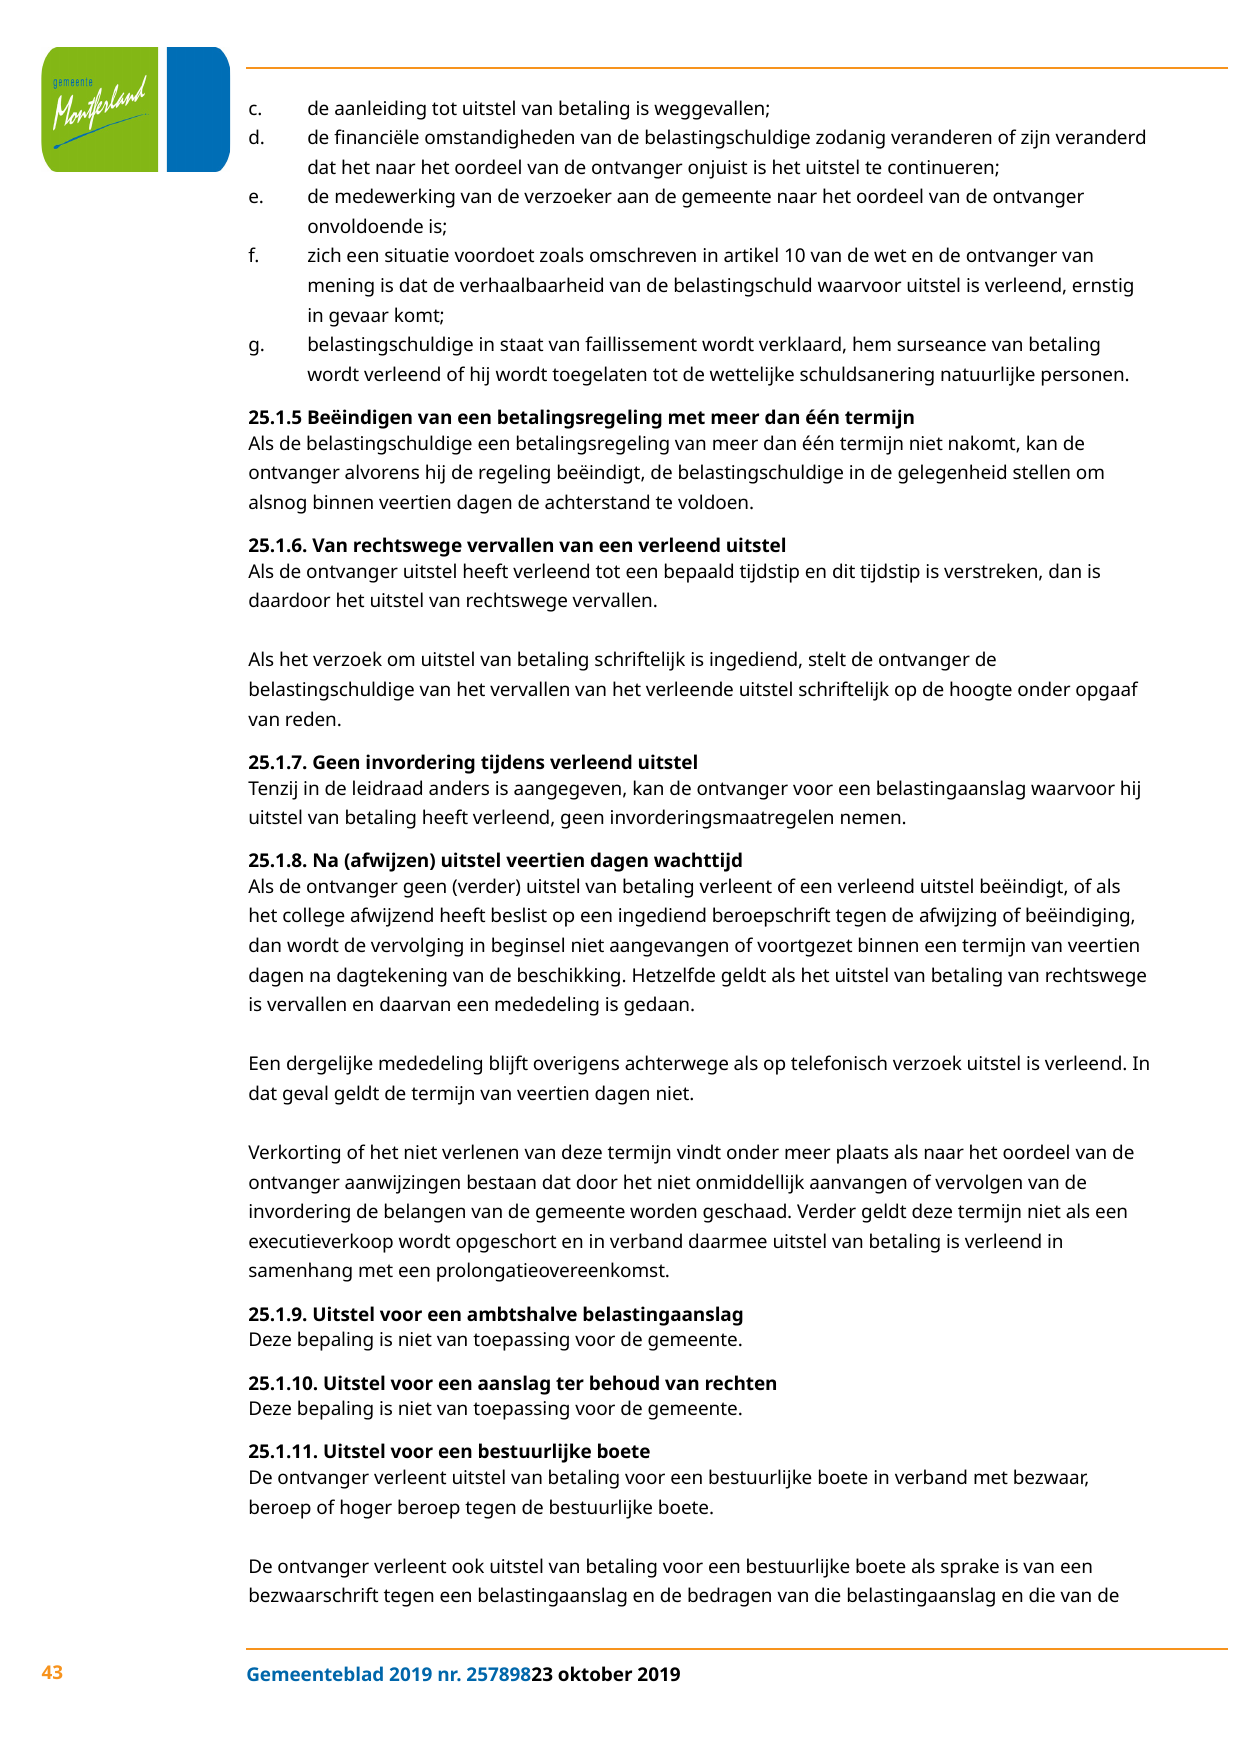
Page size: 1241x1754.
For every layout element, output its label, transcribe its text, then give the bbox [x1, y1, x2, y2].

text Deze bepaling is niet van toepassing voor de gemeente. [248, 1327, 1152, 1352]
text 25.1.9. Uitstel voor een ambtshalve belastingaanslag [248, 1301, 1152, 1327]
text De ontvanger verleent uitstel van betaling voor een bestuurlijke boete in verband met bezwaar, beroep of hoger beroep tegen de bestuurlijke boete. [248, 1464, 1152, 1519]
text 25.1.10. Uitstel voor een aanslag ter behoud van rechten [248, 1370, 1152, 1395]
text Tenzij in de leidraad anders is aangegeven, kan de ontvanger voor een belastingaanslag waarvoor hij uitstel van betaling heeft verleend, geen invorderingsmaatregelen nemen. [248, 775, 1152, 830]
list de medewerking van de verzoeker aan de gemeente naar het oordeel van de ontvanger onvoldoende is; [248, 183, 1152, 239]
text Verkorting of het niet verlenen van deze termijn vindt onder meer plaats als naar het oordeel van de ontvanger aanwijzingen bestaan dat door het niet onmiddellijk aanvangen of vervolgen van de invordering de belangen van de gemeente worden geschaad. Verder geldt deze termijn niet als een executieverkoop wordt opgeschort en in verband daarmee uitstel van betaling is verleend in samenhang met een prolongatieovereenkomst. [248, 1139, 1152, 1283]
text Als de ontvanger uitstel heeft verleend tot een bepaald tijdstip en dit tijdstip is verstreken, dan is daardoor het uitstel van rechtswege vervallen. [248, 558, 1152, 613]
text Deze bepaling is niet van toepassing voor de gemeente. [248, 1395, 1152, 1421]
text Een dergelijke mededeling blijft overigens achterwege als op telefonisch verzoek uitstel is verleend. In dat geval geldt de termijn van veertien dagen niet. [248, 1051, 1152, 1106]
text 25.1.5 Beëindigen van een betalingsregeling met meer dan één termijn [248, 404, 1152, 430]
list de aanleiding tot uitstel van betaling is weggevallen; [248, 95, 1152, 121]
text 25.1.8. Na (afwijzen) uitstel veertien dagen wachttijd [248, 847, 1152, 873]
text Als het verzoek om uitstel van betaling schriftelijk is ingediend, stelt de ontvanger de belastingschuldige van het vervallen van het verleende uitstel schriftelijk op de hoogte onder opgaaf van reden. [248, 647, 1152, 732]
text Als de belastingschuldige een betalingsregeling van meer dan één termijn niet nakomt, kan de ontvanger alvorens hij de regeling beëindigt, de belastingschuldige in de gelegenheid stellen om alsnog binnen veertien dagen de achterstand te voldoen. [248, 430, 1152, 515]
text 25.1.6. Van rechtswege vervallen van een verleend uitstel [248, 532, 1152, 558]
text 25.1.11. Uitstel voor een bestuurlijke boete [248, 1438, 1152, 1464]
text De ontvanger verleent ook uitstel van betaling voor een bestuurlijke boete als sprake is van een bezwaarschrift tegen een belastingaanslag en de bedragen van die belastingaanslag en die van de [248, 1553, 1152, 1608]
list zich een situatie voordoet zoals omschreven in artikel 10 van de wet en de ontvanger van mening is dat de verhaalbaarheid van de belastingschuld waarvoor uitstel is verleend, ernstig in gevaar komt; [248, 243, 1152, 328]
picture [41, 47, 231, 172]
list de financiële omstandigheden van de belastingschuldige zodanig veranderen of zijn veranderd dat het naar het oordeel van de ontvanger onjuist is het uitstel te continueren; [248, 124, 1152, 180]
text Als de ontvanger geen (verder) uitstel van betaling verleent of een verleend uitstel beëindigt, of als het college afwijzend heeft beslist op een ingediend beroepschrift tegen de afwijzing of beëindiging, dan wordt de vervolging in beginsel niet aangevangen of voortgezet binnen een termijn van veertien dagen na dagtekening van de beschikking. Hetzelfde geldt als het uitstel van betaling van rechtswege is vervallen en daarvan een mededeling is gedaan. [248, 873, 1152, 1017]
list belastingschuldige in staat van faillissement wordt verklaard, hem surseance van betaling wordt verleend of hij wordt toegelaten tot de wettelijke schuldsanering natuurlijke personen. [248, 331, 1152, 387]
text 25.1.7. Geen invordering tijdens verleend uitstel [248, 749, 1152, 775]
